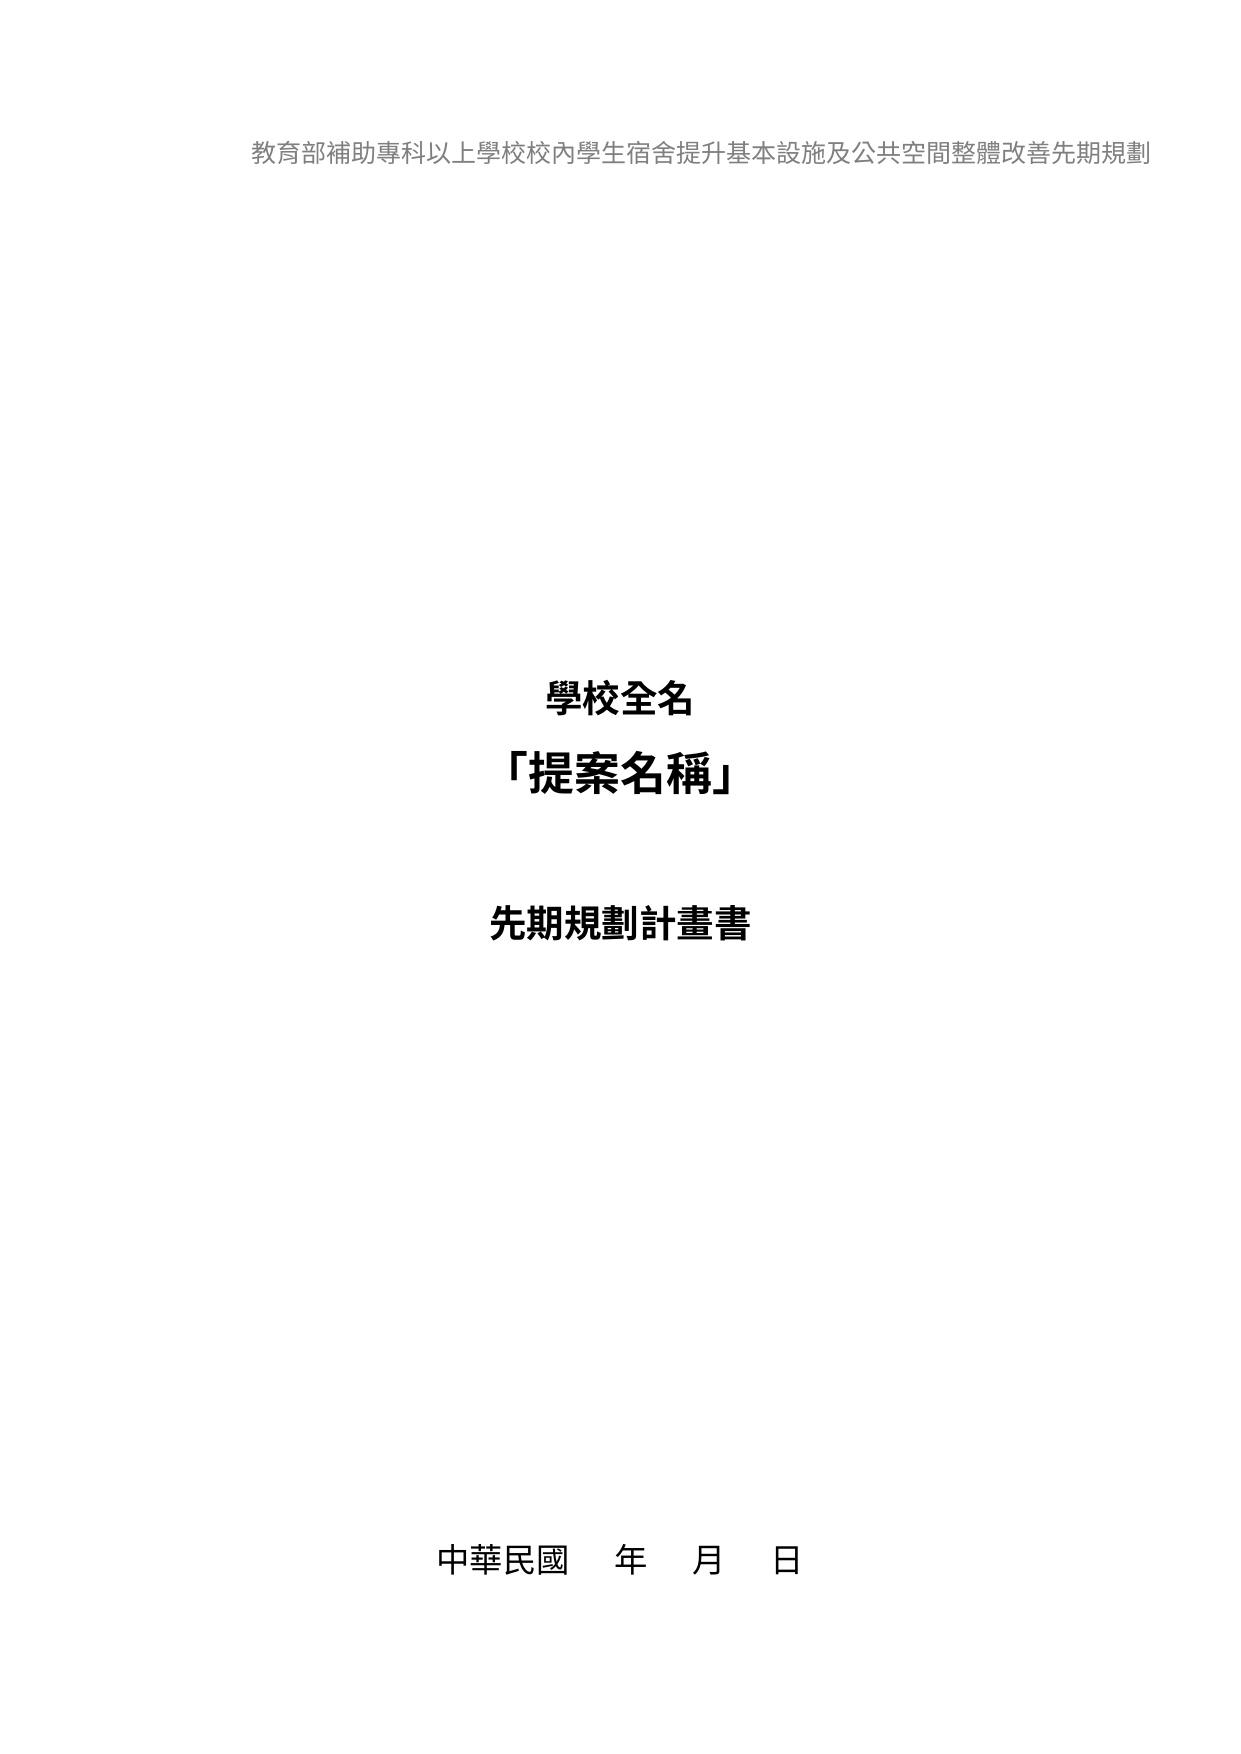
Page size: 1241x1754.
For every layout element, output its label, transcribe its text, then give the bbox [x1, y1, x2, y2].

text 教育部補助專科以上學校校內學生宿舍提升基本設施及公共空間整體改善先期規劃 [89, 127, 1152, 164]
text 中華民國 年 月 日 [89, 1514, 1152, 1589]
text 學校全名 [89, 652, 1152, 727]
text 「提案名稱」 [89, 727, 1152, 802]
text 先期規劃計畫書 [89, 877, 1152, 952]
